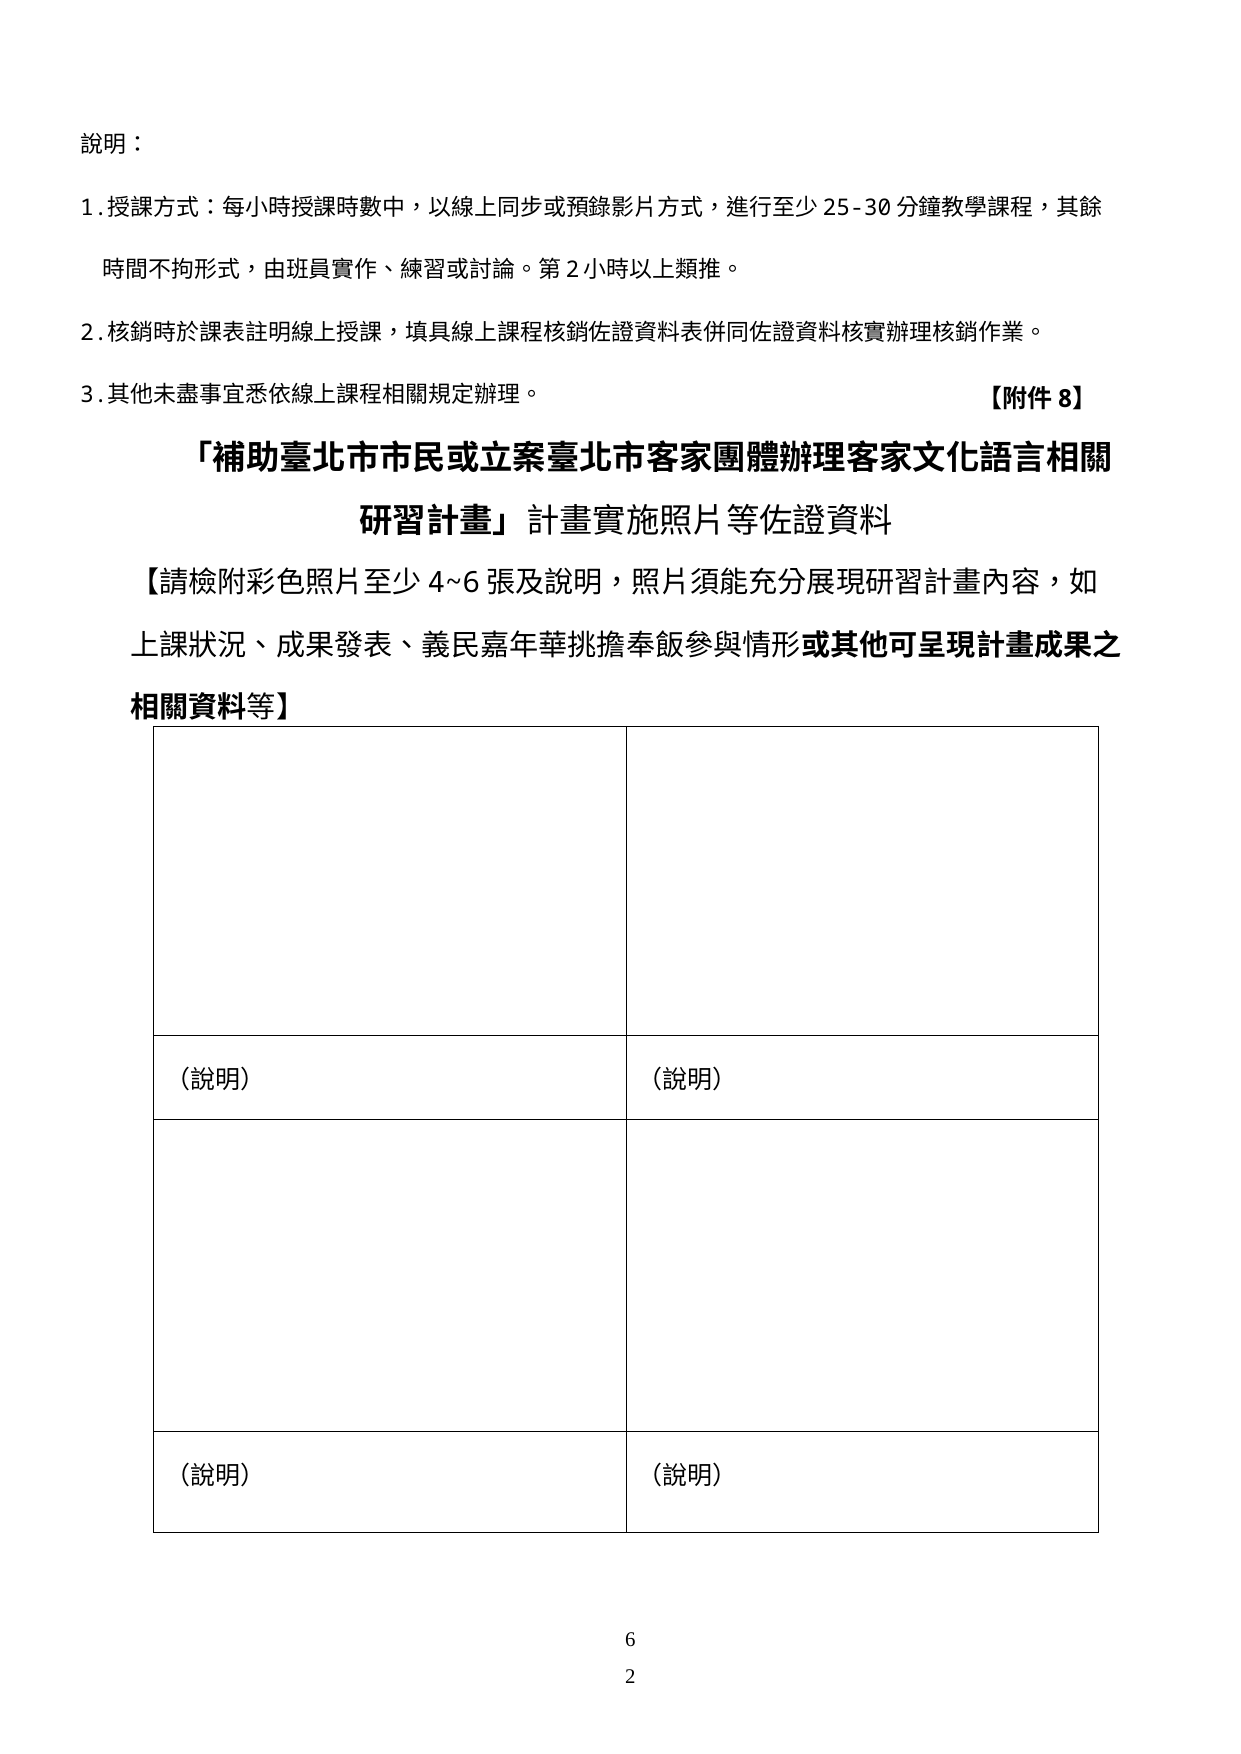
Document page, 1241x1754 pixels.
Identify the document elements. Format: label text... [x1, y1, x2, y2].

table_header [154, 727, 626, 1035]
table_cell [627, 1120, 1098, 1431]
table_cell [154, 1120, 626, 1431]
text 【附件8】 [977, 379, 1099, 415]
table_cell （說明） [154, 1432, 626, 1532]
table_cell （說明） [627, 1432, 1098, 1532]
text 2.核銷時於課表註明線上授課，填具線上課程核銷佐證資料表併同佐證資料核實辦理核銷作業。 [80, 288, 1221, 351]
table_cell （說明） [627, 1036, 1098, 1118]
text 3.其他未盡事宜悉依線上課程相關規定辦理。 [80, 351, 1122, 413]
table_header [627, 727, 1098, 1035]
text 【請檢附彩色照片至少4~6張及說明，照片須能充分展現研習計畫內容，如上課狀況、成果發表、義民嘉年華挑擔奉飯參與情形或其他可呈現計畫成果之相關資料等】 [130, 538, 1122, 726]
text 1.授課方式：每小時授課時數中，以線上同步或預錄影片方式，進行至少25-30分鐘教學課程，其餘時間不拘形式，由班員實作、練習或討論。第2小時以上類推。 [80, 163, 1119, 288]
text 「補助臺北市市民或立案臺北市客家團體辦理客家文化語言相關研習計畫」計畫實施照片等佐證資料 [130, 371, 1122, 538]
table_cell （說明） [154, 1036, 626, 1118]
text 說明： [80, 101, 1122, 163]
